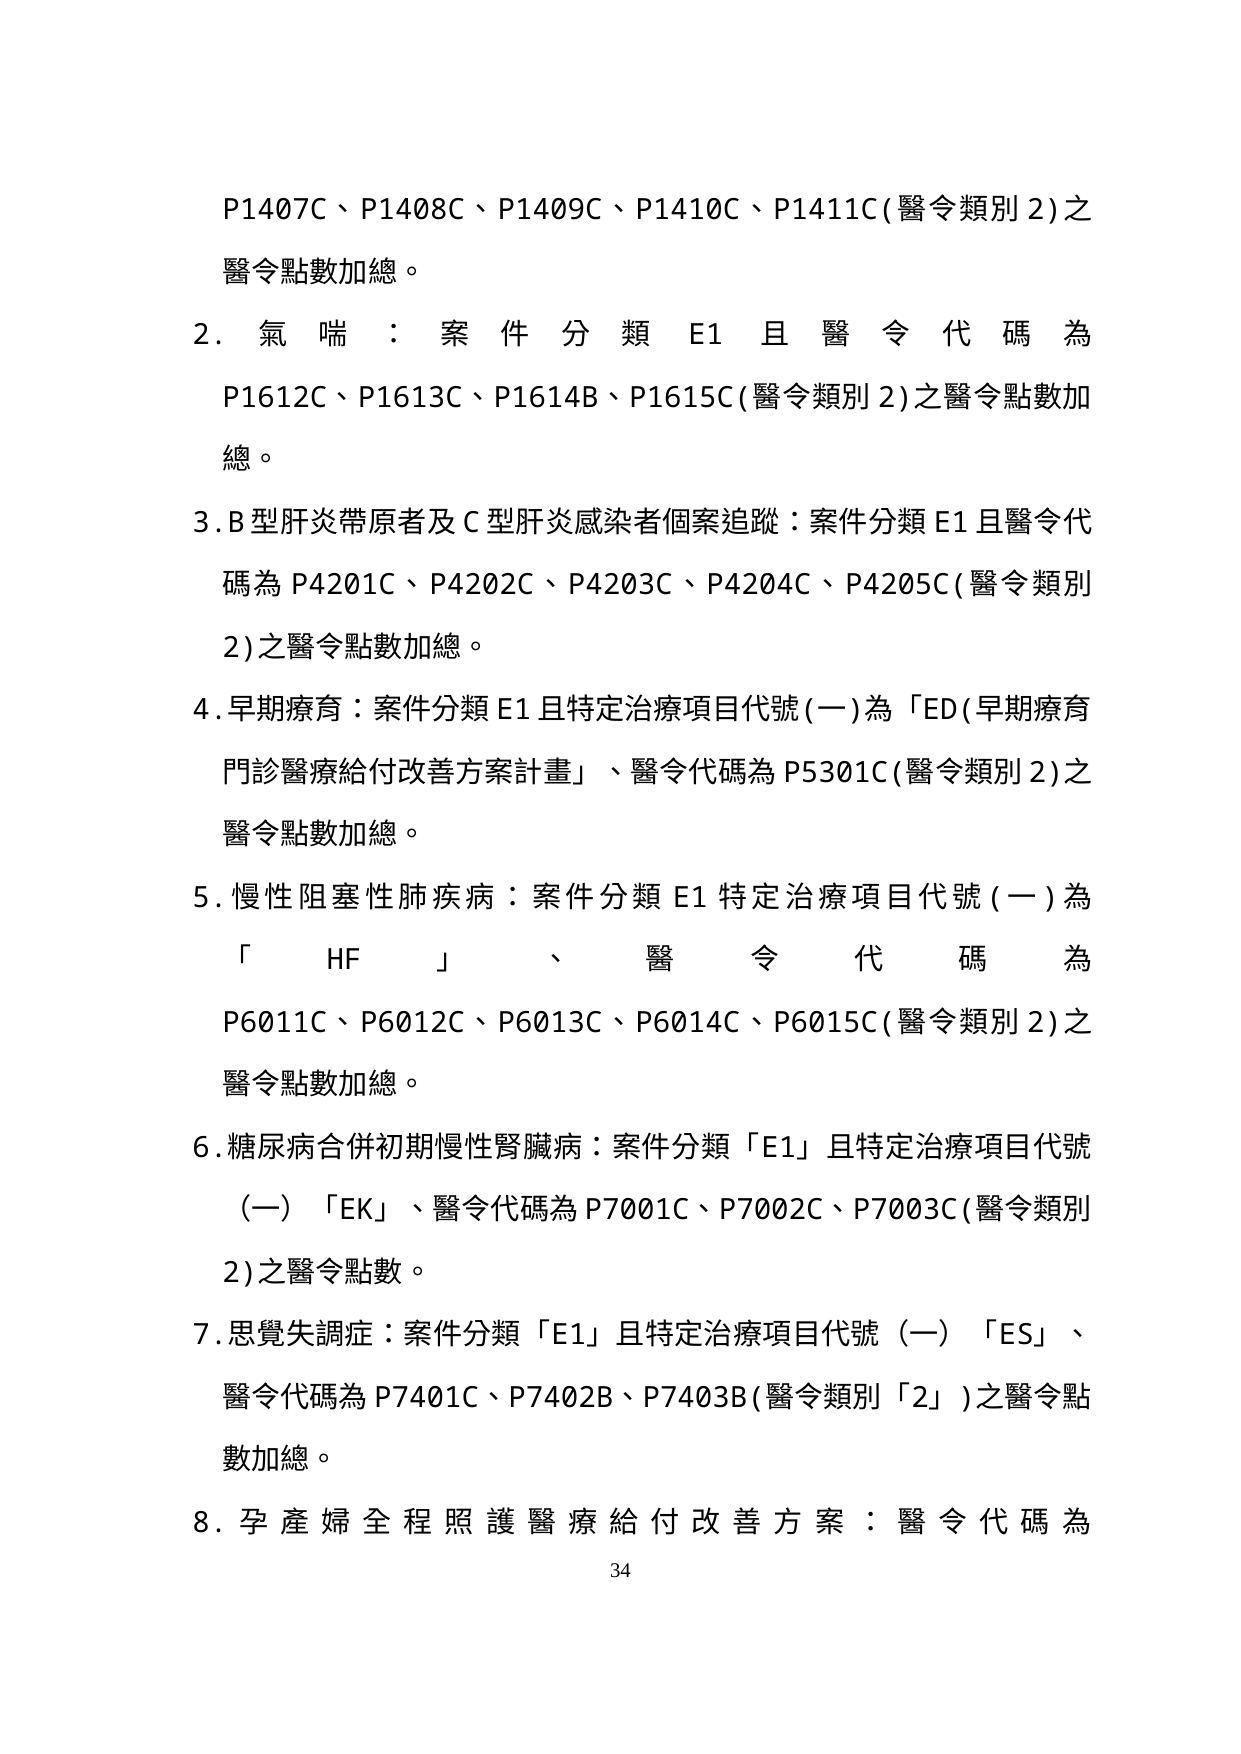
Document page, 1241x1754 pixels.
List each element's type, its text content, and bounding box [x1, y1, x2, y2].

text 6.糖尿病合併初期慢性腎臟病：案件分類「E1」且特定治療項目代號（一）「EK」、醫令代碼為P7001C、P7002C、P7003C(醫令類別2)之醫令點數。 [192, 1103, 1092, 1290]
text P1407C、P1408C、P1409C、P1410C、P1411C(醫令類別2)之醫令點數加總。 [192, 165, 1092, 290]
text 3.B型肝炎帶原者及C型肝炎感染者個案追蹤：案件分類E1且醫令代碼為P4201C、P4202C、P4203C、P4204C、P4205C(醫令類別2)之醫令點數加總。 [192, 478, 1092, 665]
text 7.思覺失調症：案件分類「E1」且特定治療項目代號（一）「ES」、醫令代碼為P7401C、P7402B、P7403B(醫令類別「2」)之醫令點數加總。 [192, 1290, 1092, 1478]
text 4.早期療育：案件分類E1且特定治療項目代號(一)為「ED(早期療育門診醫療給付改善方案計畫」、醫令代碼為P5301C(醫令類別2)之醫令點數加總。 [192, 665, 1092, 853]
text 8.孕產婦全程照護醫療給付改善方案：醫令代碼為 [192, 1478, 1092, 1540]
text 5.慢性阻塞性肺疾病：案件分類E1特定治療項目代號(一)為「HF」、醫令代碼為P6011C、P6012C、P6013C、P6014C、P6015C(醫令類別2)之醫令點數加總。 [192, 853, 1092, 1103]
text 2.氣喘：案件分類E1且醫令代碼為P1612C、P1613C、P1614B、P1615C(醫令類別2)之醫令點數加總。 [192, 290, 1092, 478]
